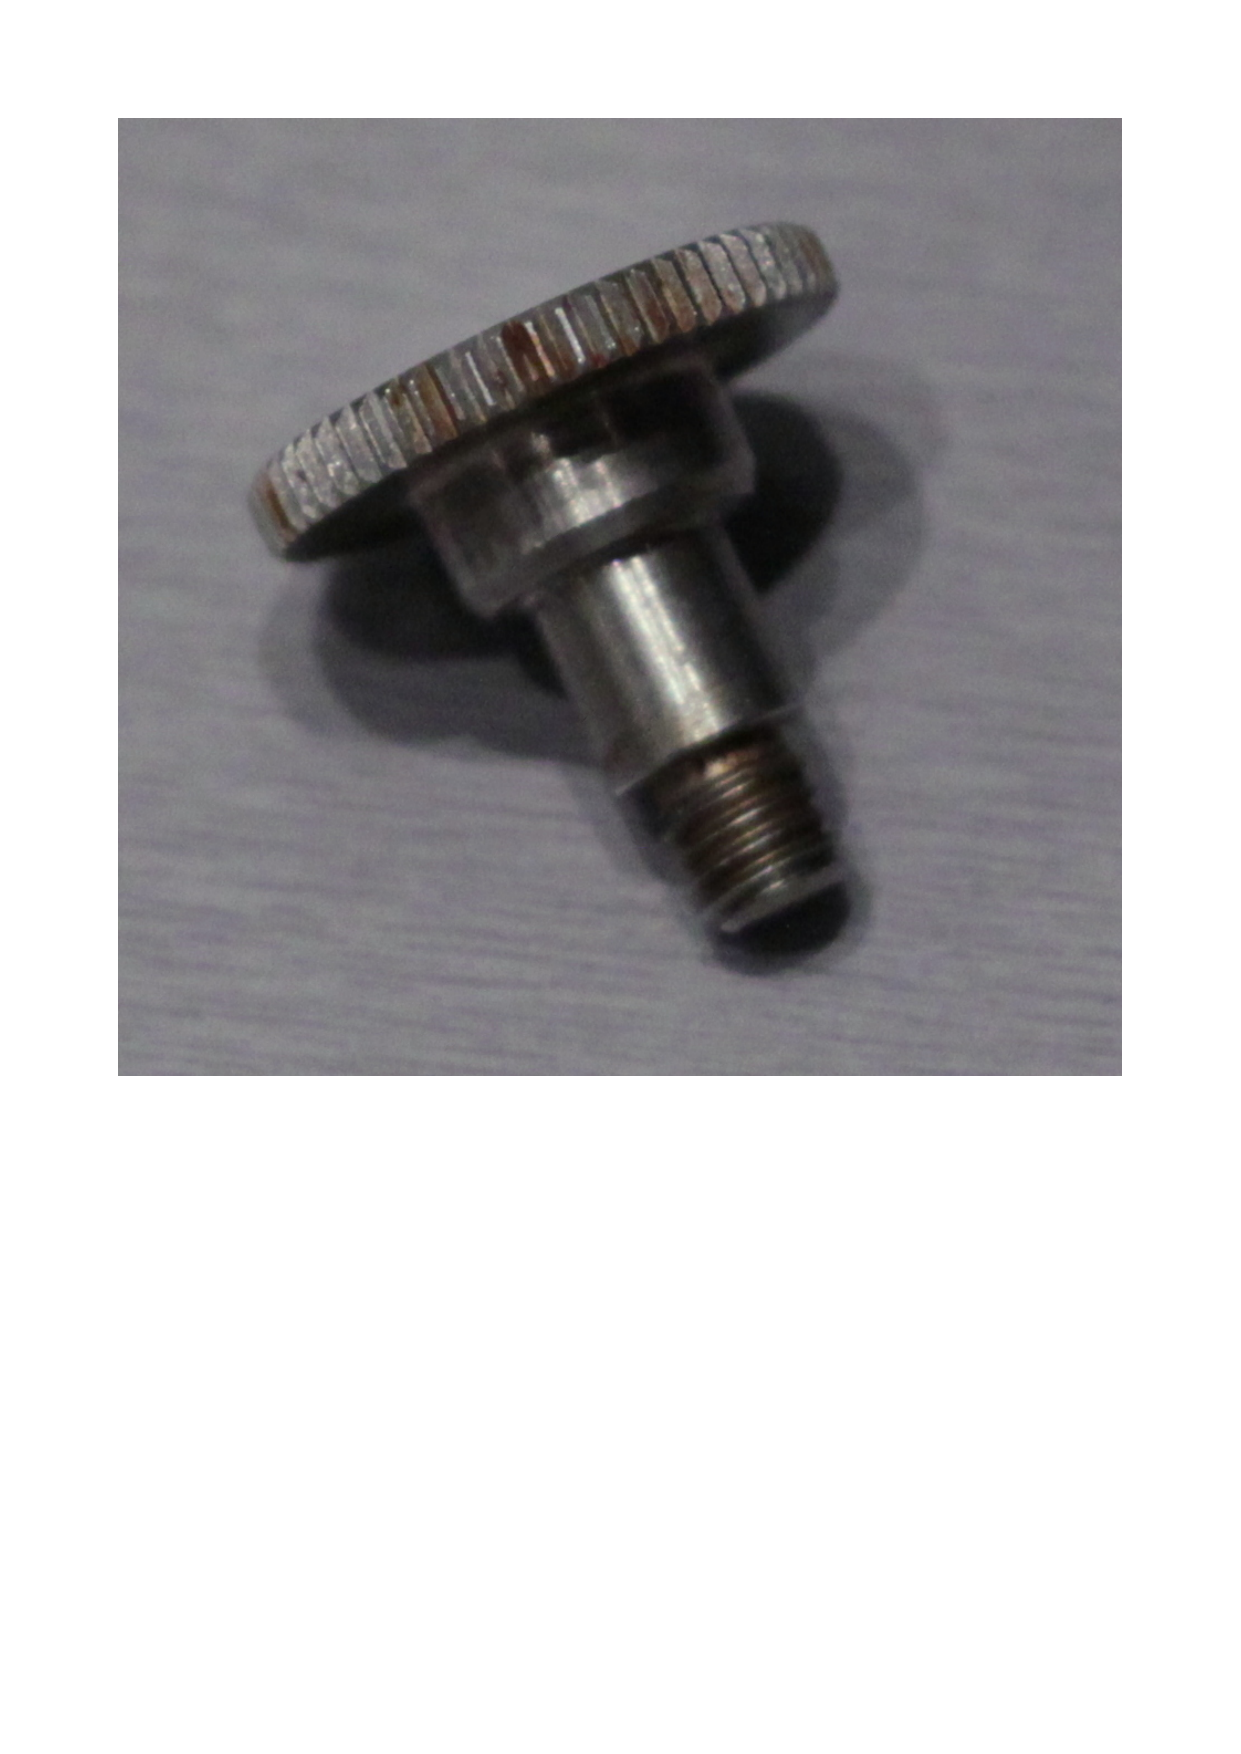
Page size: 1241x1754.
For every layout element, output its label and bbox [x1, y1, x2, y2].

picture [118, 118, 1122, 1076]
